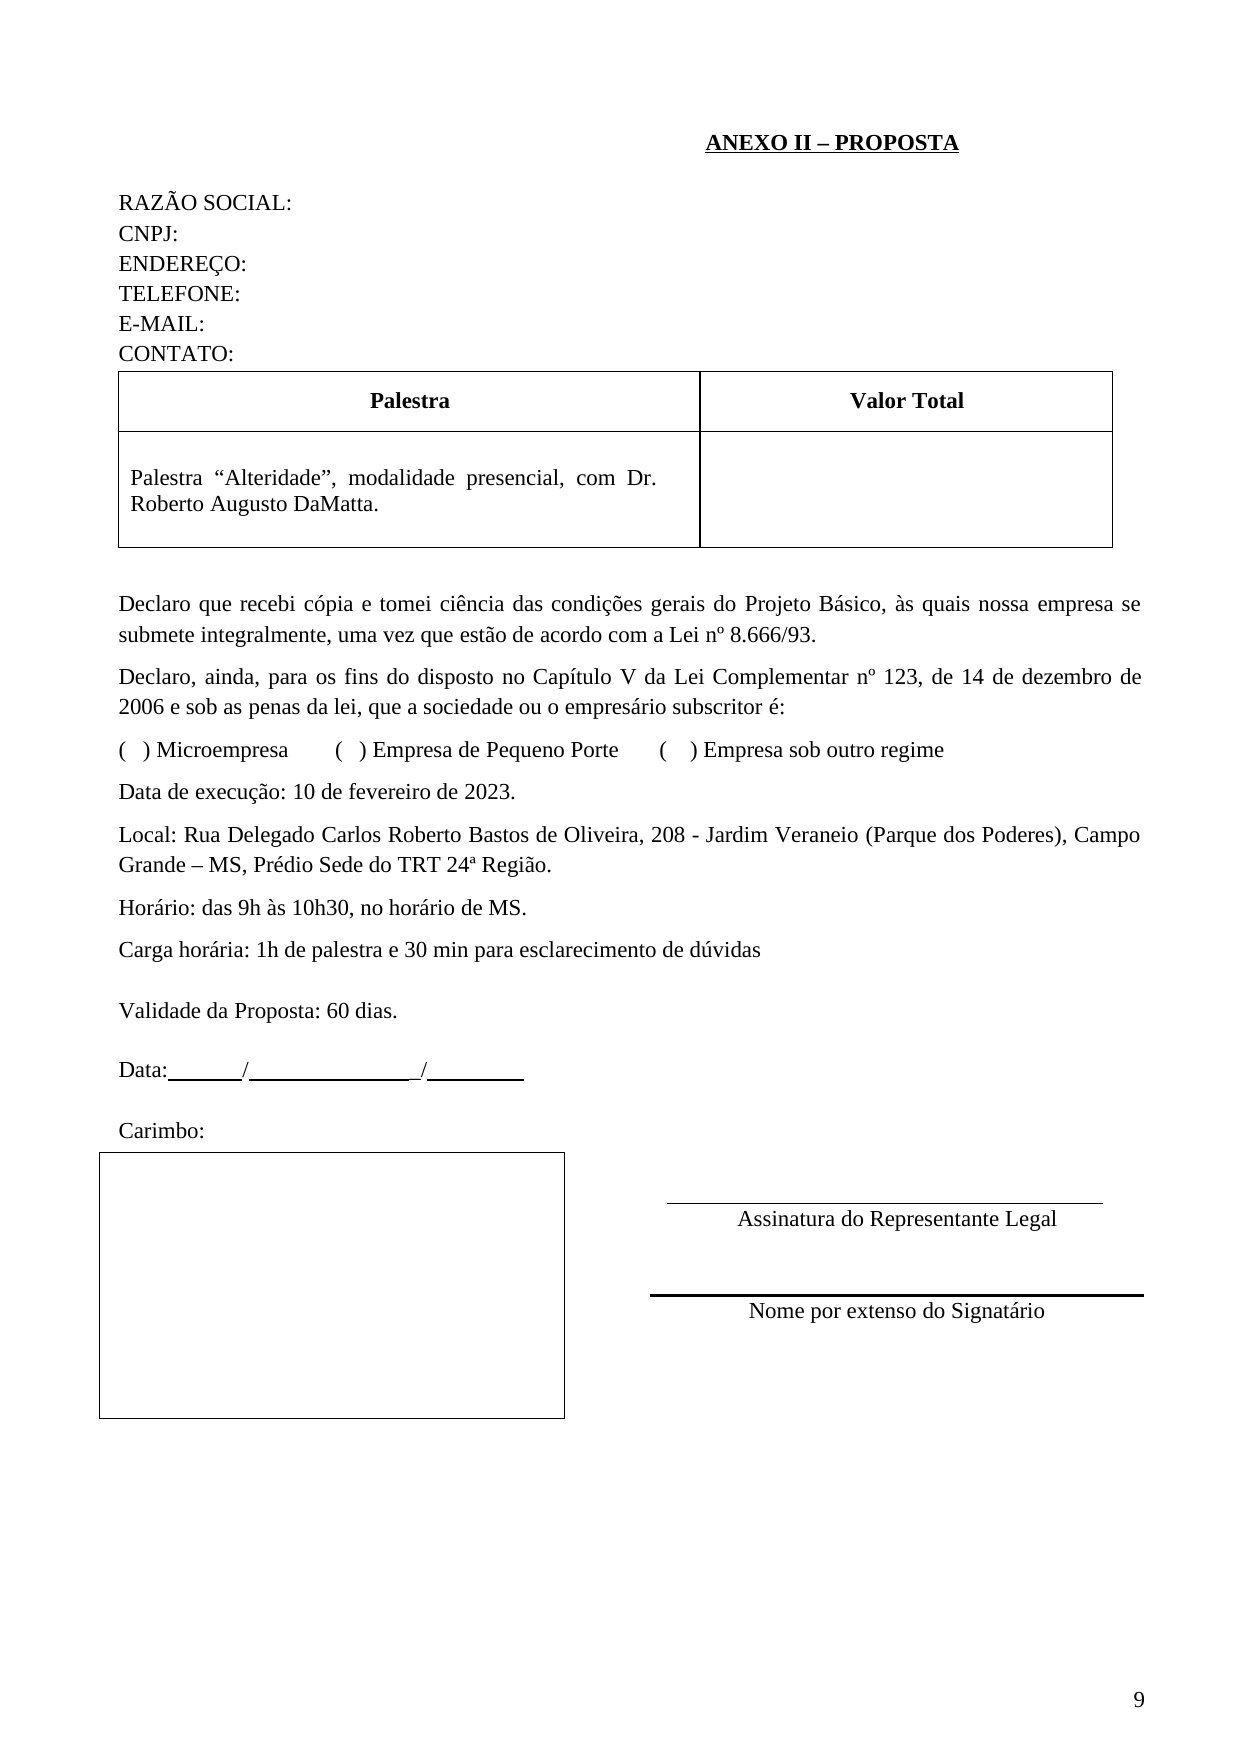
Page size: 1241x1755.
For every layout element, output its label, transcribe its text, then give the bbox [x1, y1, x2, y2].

text E-MAIL: [118, 311, 1241, 337]
text ENDEREÇO: [118, 250, 1241, 276]
text Assinatura do Representante Legal [737, 1195, 1241, 1231]
table_header Valor Total [701, 372, 1112, 431]
text Data: / _/ [118, 1057, 1241, 1083]
text Local: Rua Delegado Carlos Roberto Bastos de Oliveira, 208 - Jardim Veraneio (Parque dos Poderes), Campo Grande – MS, Prédio Sede do TRT 24ª Região. [118, 821, 1185, 877]
text RAZÃO SOCIAL: [118, 189, 1241, 216]
text Declaro, ainda, para os fins do disposto no Capítulo V da Lei Complementar nº 123, de 14 de dezembro de 2006 e sob as penas da lei, que a sociedade ou o empresário subscritor é: [118, 663, 1185, 720]
text ( ) Microempresa ( ) Empresa de Pequeno Porte ( ) Empresa sob outro regime Data de execução: 10 de fevereiro de 2023. [118, 736, 945, 805]
text CNPJ: [118, 220, 1241, 246]
text Declaro que recebi cópia e tomei ciência das condições gerais do Projeto Básico, às quais nossa empresa se submete integralmente, uma vez que estão de acordo com a Lei nº 8.666/93. [118, 590, 1185, 647]
table_header Palestra [119, 372, 699, 431]
table_cell [701, 432, 1112, 547]
subtitle ANEXO II – PROPOSTA [424, 129, 1241, 156]
text CONTATO: [118, 341, 1241, 367]
text Carimbo: [118, 1117, 1241, 1144]
text TELEFONE: [118, 280, 1241, 307]
table_cell Palestra “Alteridade”, modalidade presencial, com Dr. Roberto Augusto DaMatta. [119, 432, 699, 547]
text Carga horária: 1h de palestra e 30 min para esclarecimento de dúvidas Validade da Proposta: 60 dias. [118, 936, 764, 1023]
text Nome por extenso do Signatário [748, 1282, 1241, 1323]
text Horário: das 9h às 10h30, no horário de MS. [118, 893, 1241, 920]
